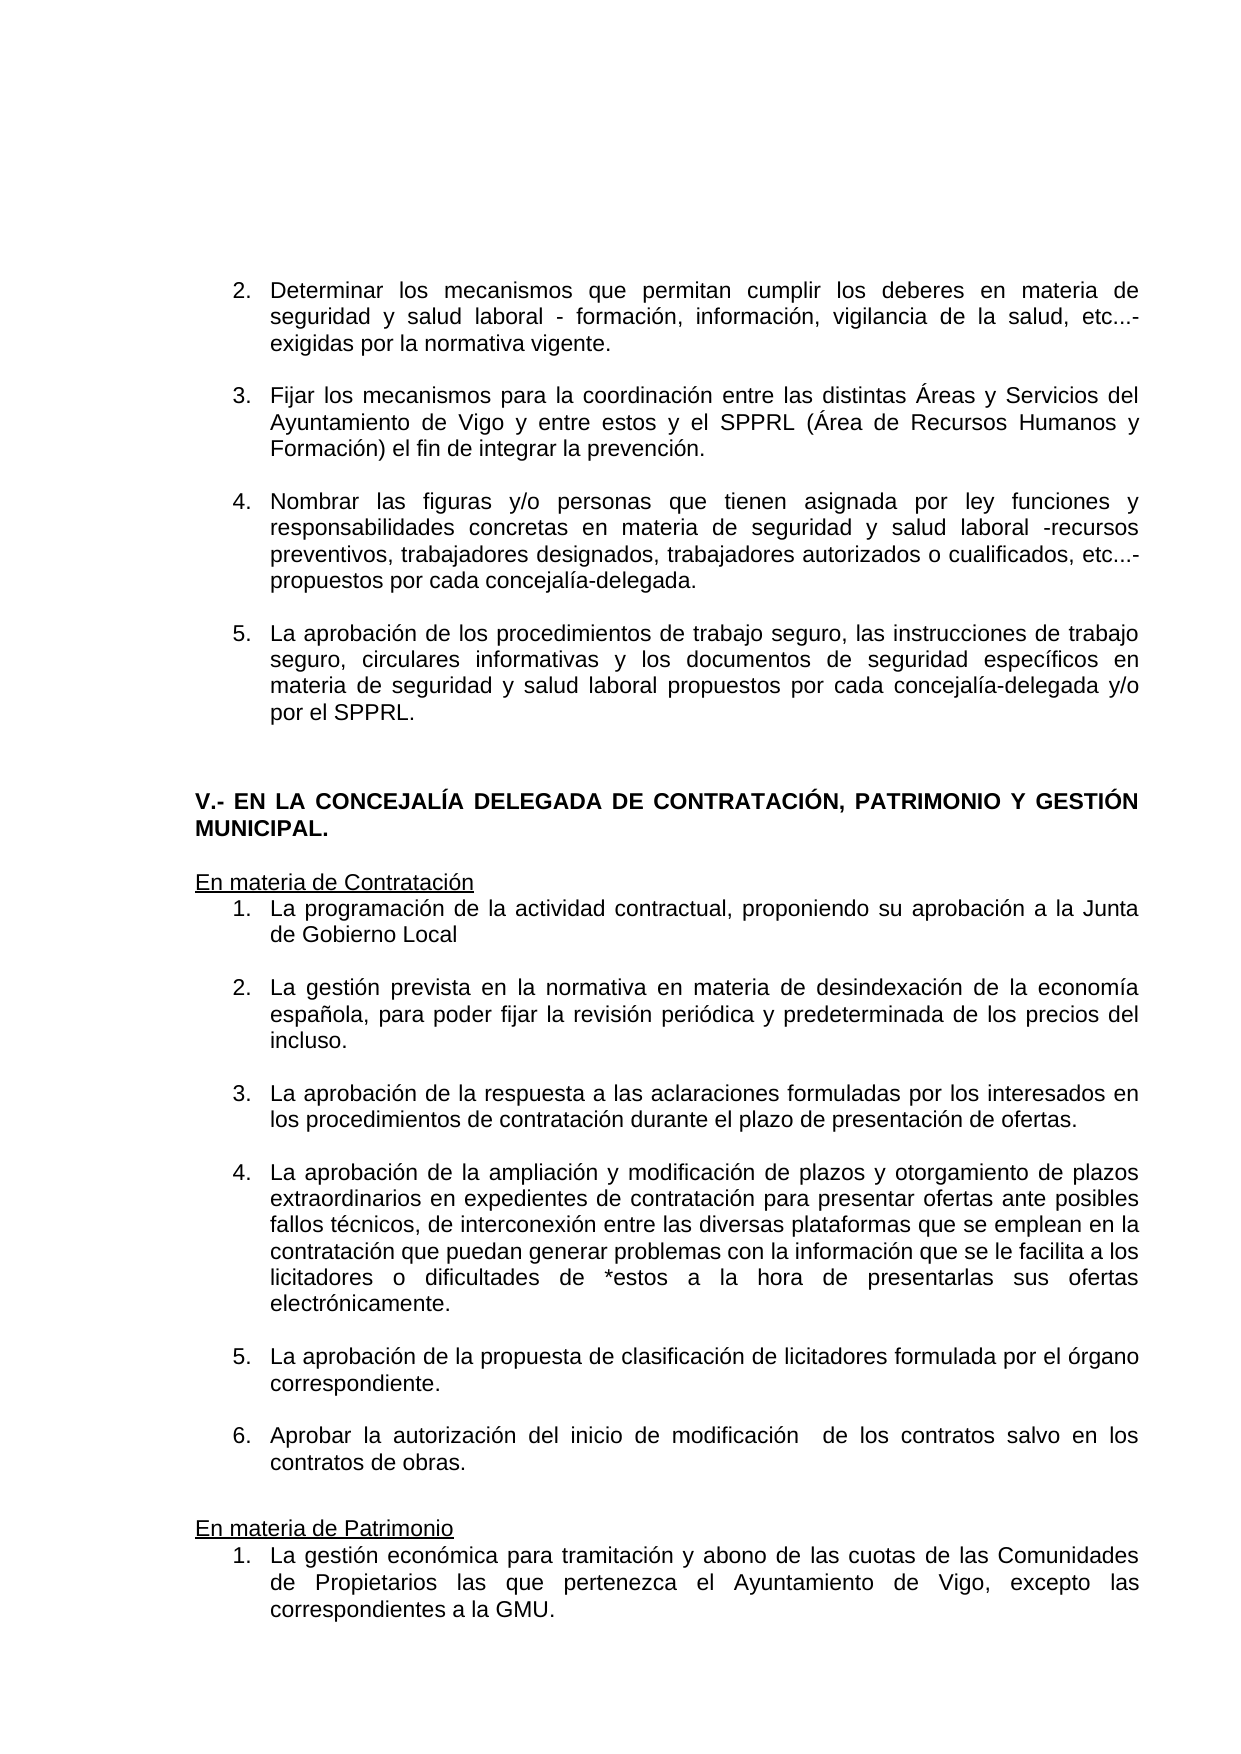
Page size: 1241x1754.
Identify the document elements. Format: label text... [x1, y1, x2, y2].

list La gestión prevista en la normativa en materia de desindexación de la economía española, para poder fijar la revisión periódica y predeterminada de los precios del incluso. [232, 974, 1140, 1053]
list La aprobación de la ampliación y modificación de plazos y otorgamiento de plazos extraordinarios en expedientes de contratación para presentar ofertas ante posibles fallos técnicos, de interconexión entre las diversas plataformas que se emplean en la contratación que puedan generar problemas con la información que se le facilita a los licitadores o dificultades de *estos a la hora de presentarlas sus ofertas electrónicamente. [232, 1159, 1140, 1317]
list Fijar los mecanismos para la coordinación entre las distintas Áreas y Servicios del Ayuntamiento de Vigo y entre estos y el SPPRL (Área de Recursos Humanos y Formación) el fin de integrar la prevención. [232, 382, 1140, 461]
list La aprobación de la propuesta de clasificación de licitadores formulada por el órgano correspondiente. [232, 1343, 1140, 1396]
text En materia de Contratación [195, 869, 1140, 895]
list Determinar los mecanismos que permitan cumplir los deberes en materia de seguridad y salud laboral - formación, información, vigilancia de la salud, etc...- exigidas por la normativa vigente. [232, 277, 1140, 356]
text En materia de Patrimonio [195, 1514, 1140, 1541]
list Nombrar las figuras y/o personas que tienen asignada por ley funciones y responsabilidades concretas en materia de seguridad y salud laboral -recursos preventivos, trabajadores designados, trabajadores autorizados o cualificados, etc...- propuestos por cada concejalía-delegada. [232, 488, 1140, 593]
list La aprobación de la respuesta a las aclaraciones formuladas por los interesados en los procedimientos de contratación durante el plazo de presentación de ofertas. [232, 1079, 1140, 1132]
list La gestión económica para tramitación y abono de las cuotas de las Comunidades de Propietarios las que pertenezca el Ayuntamiento de Vigo, excepto las correspondientes a la GMU. [232, 1541, 1140, 1622]
list La aprobación de los procedimientos de trabajo seguro, las instrucciones de trabajo seguro, circulares informativas y los documentos de seguridad específicos en materia de seguridad y salud laboral propuestos por cada concejalía-delegada y/o por el SPPRL. [232, 619, 1140, 725]
list La programación de la actividad contractual, proponiendo su aprobación a la Junta de Gobierno Local [232, 895, 1140, 948]
list Aprobar la autorización del inicio de modificación de los contratos salvo en los contratos de obras. [232, 1422, 1140, 1475]
text V.- EN LA CONCEJALÍA DELEGADA DE CONTRATACIÓN, PATRIMONIO Y GESTIÓN MUNICIPAL. [195, 787, 1140, 842]
